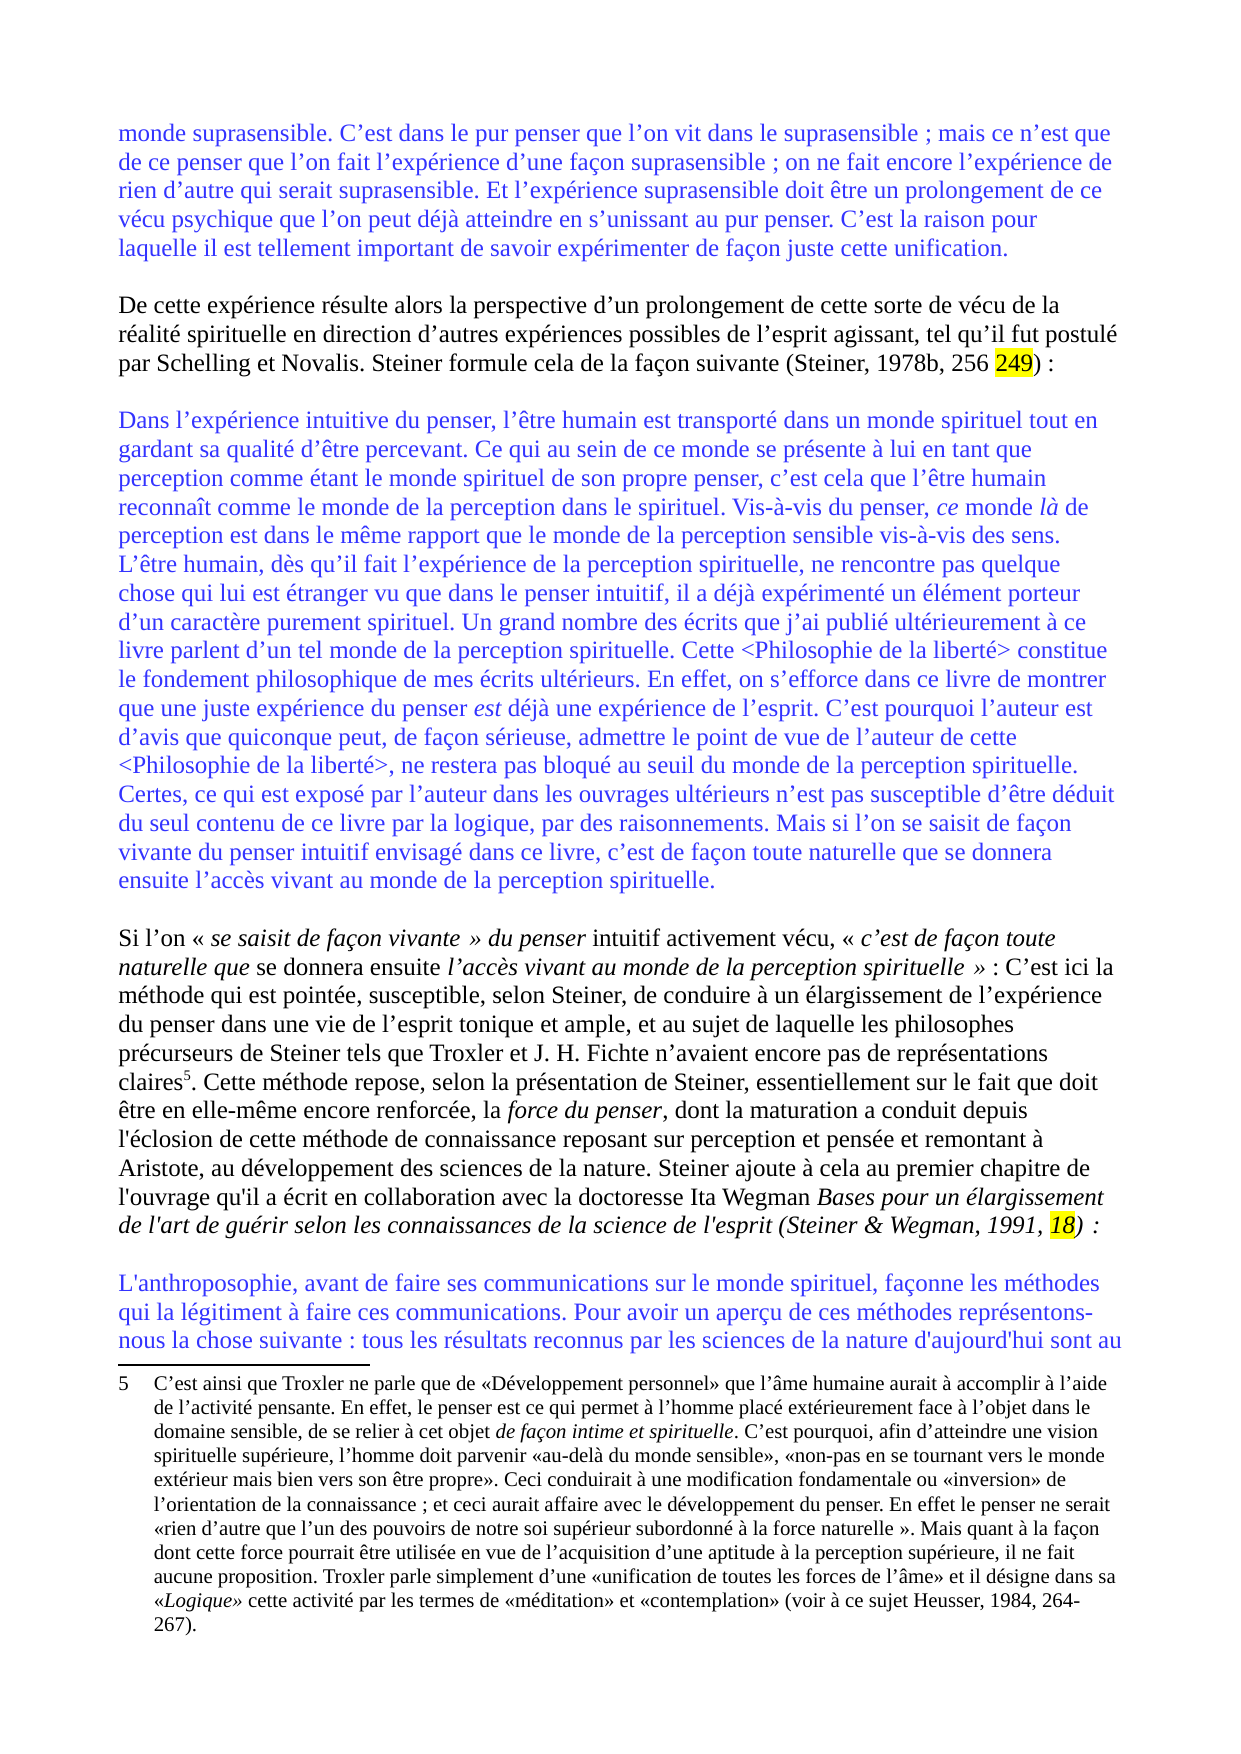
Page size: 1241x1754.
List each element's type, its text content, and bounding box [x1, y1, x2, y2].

text L'anthroposophie, avant de faire ses communications sur le monde spirituel, façonne les méthodes qui la légitiment à faire ces communications. Pour avoir un aperçu de ces méthodes représentons-nous la chose suivante : tous les résultats reconnus par les sciences de la nature d'aujourd'hui sont au [118, 1268, 1122, 1354]
text Si l’on « se saisit de façon vivante » du penser intuitif activement vécu, « c’est de façon toute naturelle que se donnera ensuite l’accès vivant au monde de la perception spirituelle » : C’est ici la méthode qui est pointée, susceptible, selon Steiner, de conduire à un élargissement de l’expérience du penser dans une vie de l’esprit tonique et ample, et au sujet de laquelle les philosophes précurseurs de Steiner tels que Troxler et J. H. Fichte n’avaient encore pas de représentations claires. Cette méthode repose, selon la présentation de Steiner, essentiellement sur le fait que doit être en elle-même encore renforcée, la force du penser, dont la maturation a conduit depuis l'éclosion de cette méthode de connaissance reposant sur perception et pensée et remontant à Aristote, au développement des sciences de la nature. Steiner ajoute à cela au premier chapitre de l'ouvrage qu'il a écrit en collaboration avec la doctoresse Ita Wegman Bases pour un élargissement de l'art de guérir selon les connaissances de la science de l'esprit (Steiner & Wegman, 1991, 18) : [118, 923, 1122, 1239]
text C’est ainsi que Troxler ne parle que de «Développement personnel» que l’âme humaine aurait à accomplir à l’aide de l’activité pensante. En effet, le penser est ce qui permet à l’homme placé extérieurement face à l’objet dans le domaine sensible, de se relier à cet objet de façon intime et spirituelle. C’est pourquoi, afin d’atteindre une vision spirituelle supérieure, l’homme doit parvenir «au-delà du monde sensible», «non-pas en se tournant vers le monde extérieur mais bien vers son être propre». Ceci conduirait à une modification fondamentale ou «inversion» de l’orientation de la connaissance ; et ceci aurait affaire avec le développement du penser. En effet le penser ne serait «rien d’autre que l’un des pouvoirs de notre soi supérieur subordonné à la force naturelle ». Mais quant à la façon dont cette force pourrait être utilisée en vue de l’acquisition d’une aptitude à la perception supérieure, il ne fait aucune proposition. Troxler parle simplement d’une «unification de toutes les forces de l’âme» et il désigne dans sa «Logique» cette activité par les termes de «méditation» et «contemplation» (voir à ce sujet Heusser, 1984, 264-267). [118, 1371, 1122, 1636]
text monde suprasensible. C’est dans le pur penser que l’on vit dans le suprasensible ; mais ce n’est que de ce penser que l’on fait l’expérience d’une façon suprasensible ; on ne fait encore l’expérience de rien d’autre qui serait suprasensible. Et l’expérience suprasensible doit être un prolongement de ce vécu psychique que l’on peut déjà atteindre en s’unissant au pur penser. C’est la raison pour laquelle il est tellement important de savoir expérimenter de façon juste cette unification. [118, 118, 1122, 262]
text Dans l’expérience intuitive du penser, l’être humain est transporté dans un monde spirituel tout en gardant sa qualité d’être percevant. Ce qui au sein de ce monde se présente à lui en tant que perception comme étant le monde spirituel de son propre penser, c’est cela que l’être humain reconnaît comme le monde de la perception dans le spirituel. Vis-à-vis du penser, ce monde là de perception est dans le même rapport que le monde de la perception sensible vis-à-vis des sens. L’être humain, dès qu’il fait l’expérience de la perception spirituelle, ne rencontre pas quelque chose qui lui est étranger vu que dans le penser intuitif, il a déjà expérimenté un élément porteur d’un caractère purement spirituel. Un grand nombre des écrits que j’ai publié ultérieurement à ce livre parlent d’un tel monde de la perception spirituelle. Cette <Philosophie de la liberté> constitue le fondement philosophique de mes écrits ultérieurs. En effet, on s’efforce dans ce livre de montrer que une juste expérience du penser est déjà une expérience de l’esprit. C’est pourquoi l’auteur est d’avis que quiconque peut, de façon sérieuse, admettre le point de vue de l’auteur de cette <Philosophie de la liberté>, ne restera pas bloqué au seuil du monde de la perception spirituelle. Certes, ce qui est exposé par l’auteur dans les ouvrages ultérieurs n’est pas susceptible d’être déduit du seul contenu de ce livre par la logique, par des raisonnements. Mais si l’on se saisit de façon vivante du penser intuitif envisagé dans ce livre, c’est de façon toute naturelle que se donnera ensuite l’accès vivant au monde de la perception spirituelle. [118, 406, 1122, 894]
text De cette expérience résulte alors la perspective d’un prolongement de cette sorte de vécu de la réalité spirituelle en direction d’autres expériences possibles de l’esprit agissant, tel qu’il fut postulé par Schelling et Novalis. Steiner formule cela de la façon suivante (Steiner, 1978b, 256 249) : [118, 291, 1122, 377]
